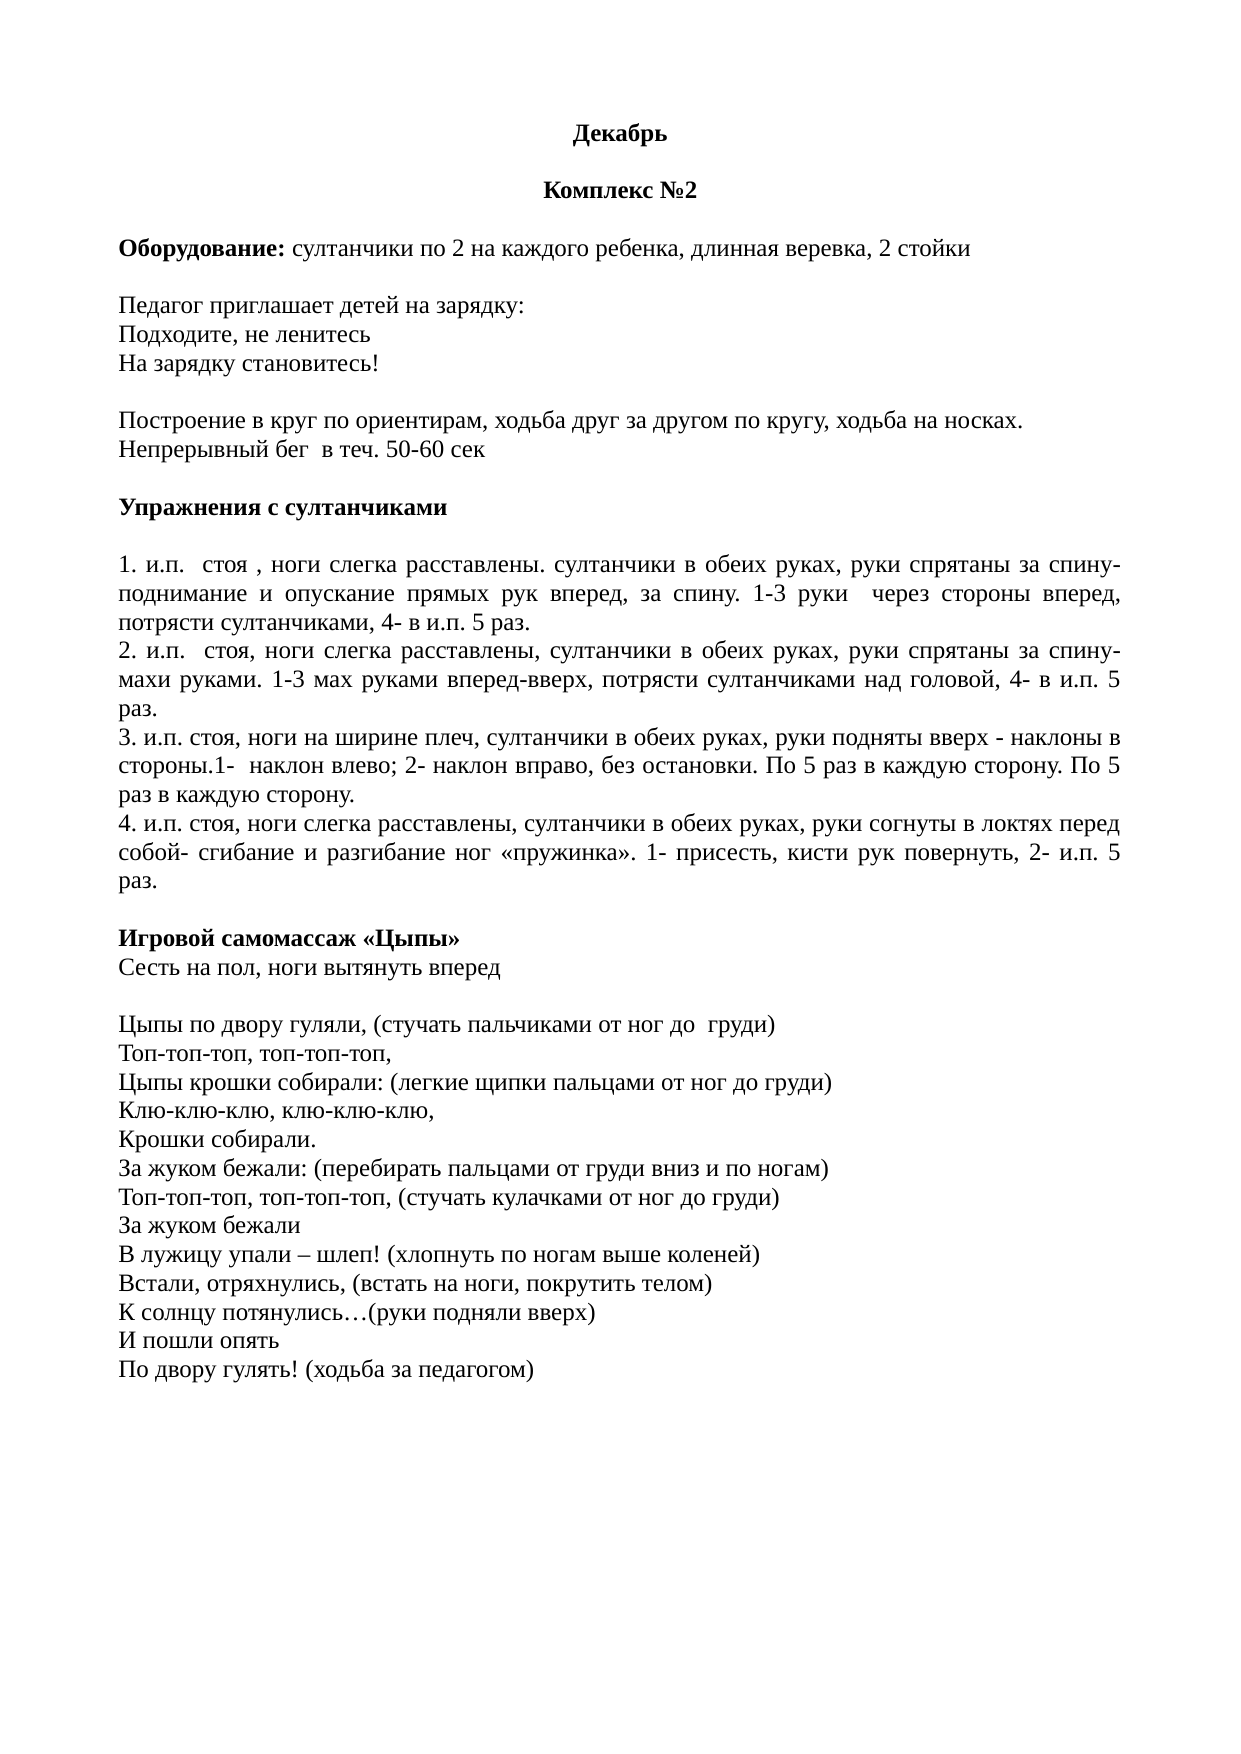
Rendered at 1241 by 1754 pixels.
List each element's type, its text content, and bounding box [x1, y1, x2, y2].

text Цыпы по двору гуляли, (стучать пальчиками от ног до груди) [118, 1009, 1122, 1038]
text На зарядку становитесь! [118, 348, 1122, 377]
text 4. и.п. стоя, ноги слегка расставлены, султанчики в обеих руках, руки согнуты в локтях перед собой- сгибание и разгибание ног «пружинка». 1- присесть, кисти рук повернуть, 2- и.п. 5 раз. [118, 808, 1122, 894]
text 1. и.п. стоя , ноги слегка расставлены. султанчики в обеих руках, руки спрятаны за спину- поднимание и опускание прямых рук вперед, за спину. 1-3 руки через стороны вперед, потрясти султанчиками, 4- в и.п. 5 раз. [118, 549, 1122, 636]
text Сесть на пол, ноги вытянуть вперед [118, 952, 1122, 1009]
text Декабрь [118, 118, 1122, 147]
text Педагог приглашает детей на зарядку: [118, 291, 1122, 319]
text Комплекс №2 [118, 176, 1122, 204]
text Упражнения с султанчиками [118, 492, 1122, 521]
text 3. и.п. стоя, ноги на ширине плеч, султанчики в обеих руках, руки подняты вверх - наклоны в стороны.1- наклон влево; 2- наклон вправо, без остановки. По 5 раз в каждую сторону. По 5 раз в каждую сторону. [118, 722, 1122, 808]
text Оборудование: султанчики по 2 на каждого ребенка, длинная веревка, 2 стойки [118, 233, 1122, 262]
text Крошки собирали. За жуком бежали: (перебирать пальцами от груди вниз и по ногам) Топ-топ-топ, топ-топ-топ, (стучать кулачками от ног до груди) За жуком бежали В лужицу упали – шлеп! (хлопнуть по ногам выше коленей) Встали, отряхнулись, (встать на ноги, покрутить телом) К солнцу потянулись…(руки подняли вверх) И пошли опять По двору гулять! (ходьба за педагогом) [118, 1124, 1122, 1383]
text 2. и.п. стоя, ноги слегка расставлены, султанчики в обеих руках, руки спрятаны за спину- махи руками. 1-3 мах руками вперед-вверх, потрясти султанчиками над головой, 4- в и.п. 5 раз. [118, 636, 1122, 722]
text Построение в круг по ориентирам, ходьба друг за другом по кругу, ходьба на носках. [118, 406, 1122, 434]
text Топ-топ-топ, топ-топ-топ, Цыпы крошки собирали: (легкие щипки пальцами от ног до груди) Клю-клю-клю, клю-клю-клю, [118, 1038, 1122, 1124]
text Игровой самомассаж «Цыпы» [118, 923, 1122, 952]
text Подходите, не ленитесь [118, 319, 1122, 348]
text Непрерывный бег в теч. 50-60 сек [118, 434, 1122, 463]
